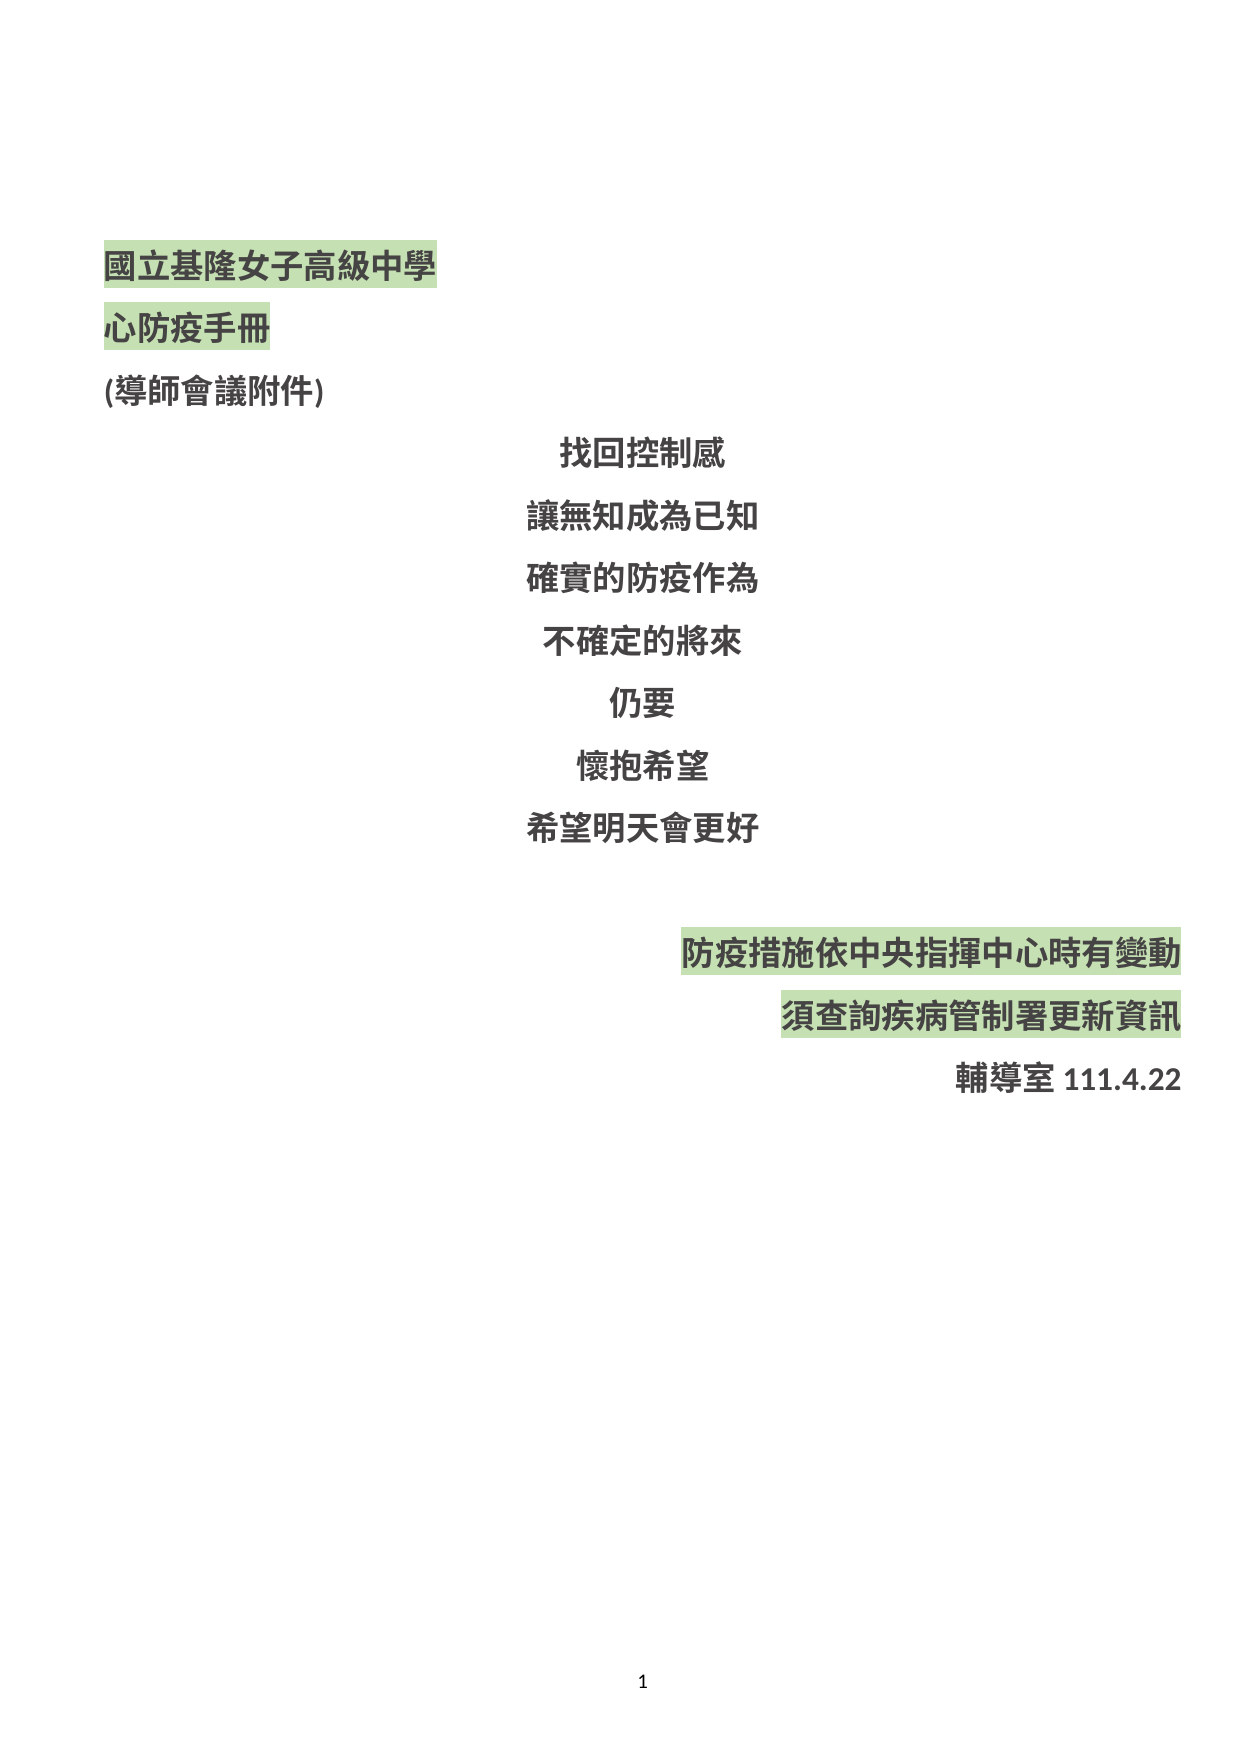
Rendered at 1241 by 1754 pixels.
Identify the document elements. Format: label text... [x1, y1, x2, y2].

text 仍要 [103, 660, 1181, 722]
text 心防疫手冊 [103, 285, 1181, 347]
text (導師會議附件) [103, 347, 1181, 410]
text 須查詢疾病管制署更新資訊 [103, 972, 1181, 1035]
text 讓無知成為已知 [103, 472, 1181, 535]
text 希望明天會更好 [103, 785, 1181, 847]
text 不確定的將來 [103, 597, 1181, 660]
text 懷抱希望 [103, 722, 1181, 785]
text 防疫措施依中央指揮中心時有變動 [103, 910, 1181, 972]
text 國立基隆女子高級中學 [103, 222, 1181, 285]
text 輔導室111.4.22 [103, 1035, 1181, 1097]
text 確實的防疫作為 [103, 535, 1181, 597]
text 找回控制感 [103, 410, 1181, 472]
